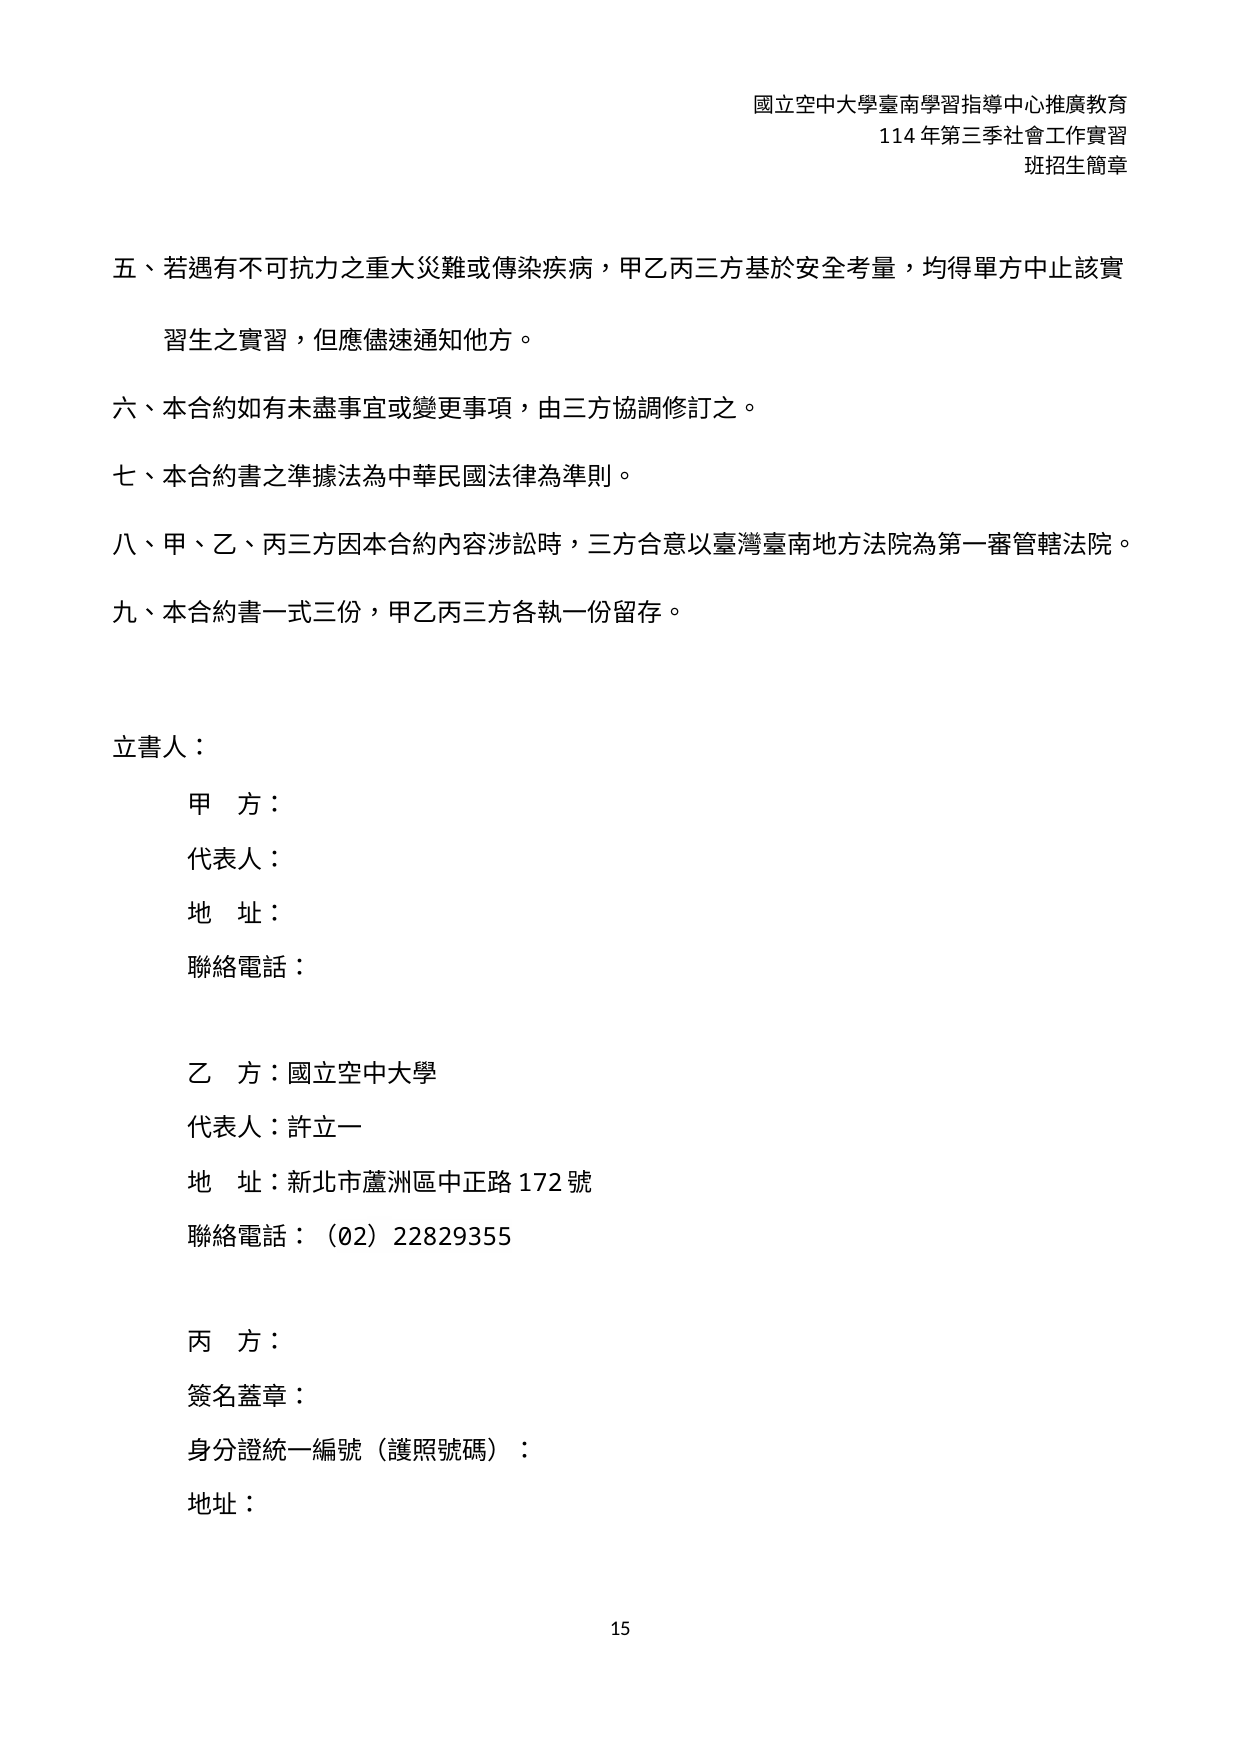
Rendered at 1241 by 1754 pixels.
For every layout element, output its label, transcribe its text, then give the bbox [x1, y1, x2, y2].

text 丙 方： [187, 1322, 1128, 1358]
text 甲 方： [187, 785, 1128, 821]
text 六、本合約如有未盡事宜或變更事項，由三方協調修訂之。 [112, 365, 1128, 427]
text 九、本合約書一式三份，甲乙丙三方各執一份留存。 [112, 569, 1128, 631]
text 聯絡電話： [187, 948, 1128, 984]
text 地 址： [187, 893, 1128, 930]
text 乙 方：國立空中大學 [187, 1053, 1128, 1089]
text 簽名蓋章： [187, 1376, 1128, 1412]
text 五、若遇有不可抗力之重大災難或傳染疾病，甲乙丙三方基於安全考量，均得單方中止該實習生之實習，但應儘速通知他方。 [112, 225, 1128, 359]
text 聯絡電話：（02）22829355 [187, 1216, 1128, 1253]
text 七、本合約書之準據法為中華民國法律為準則。 [112, 433, 1128, 495]
text 立書人： [112, 704, 1128, 767]
text 代表人：許立一 [187, 1108, 1128, 1144]
text 地址： [187, 1485, 1128, 1521]
text 身分證統一編號（護照號碼）： [187, 1431, 1128, 1467]
text 八、甲、乙、丙三方因本合約內容涉訟時，三方合意以臺灣臺南地方法院為第一審管轄法院。 [112, 501, 1128, 563]
text 代表人： [187, 839, 1128, 875]
text 地 址：新北市蘆洲區中正路172號 [187, 1162, 1128, 1198]
